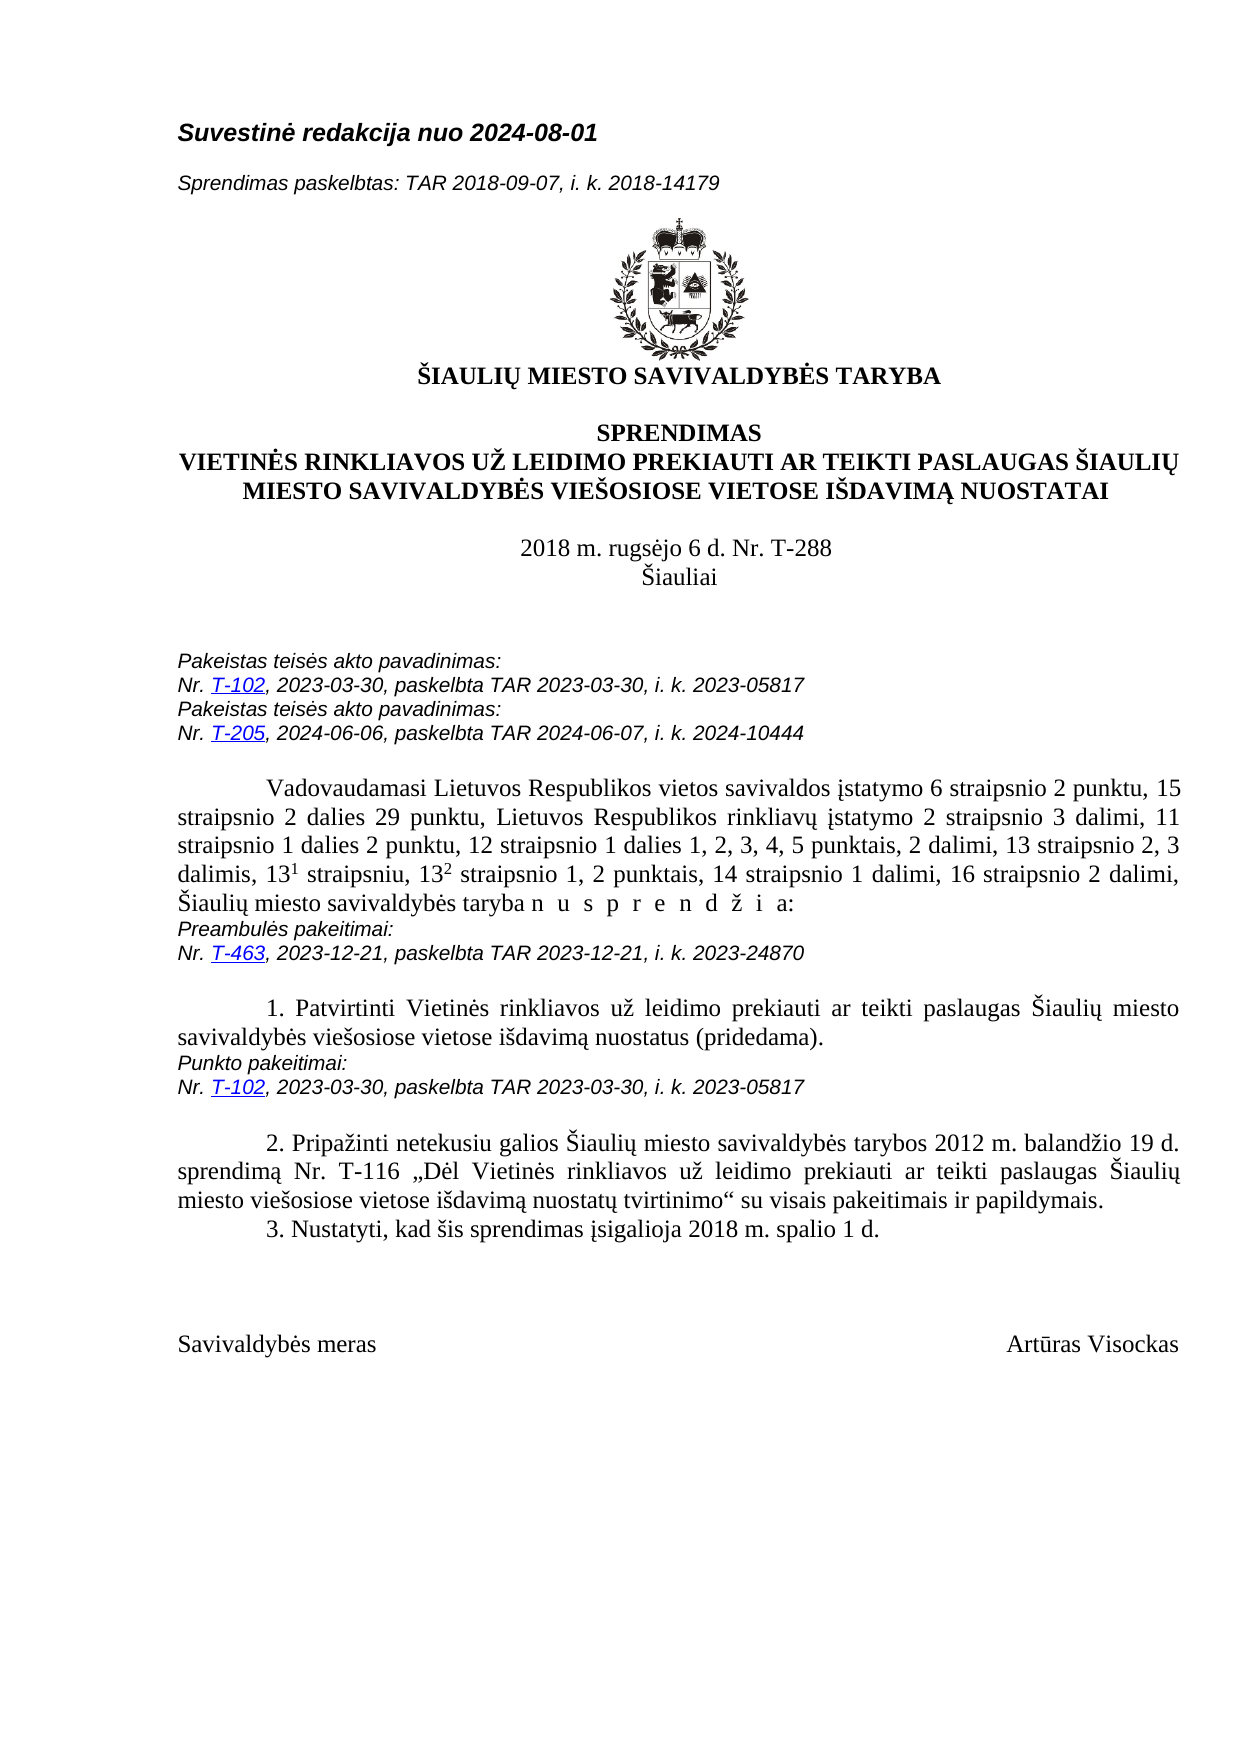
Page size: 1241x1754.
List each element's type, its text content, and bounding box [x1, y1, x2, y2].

text Preambulės pakeitimai: [177, 917, 1181, 941]
text Vadovaudamasi Lietuvos Respublikos vietos savivaldos įstatymo 6 straipsnio 2 punktu, 15 straipsnio 2 dalies 29 punktu, Lietuvos Respublikos rinkliavų įstatymo 2 straipsnio 3 dalimi, 11 straipsnio 1 dalies 2 punktu, 12 straipsnio 1 dalies 1, 2, 3, 4, 5 punktais, 2 dalimi, 13 straipsnio 2, 3 dalimis, 131 straipsniu, 132 straipsnio 1, 2 punktais, 14 straipsnio 1 dalimi, 16 straipsnio 2 dalimi, Šiaulių miesto savivaldybės taryba nusprendžia: [177, 773, 1181, 917]
text Nr. T-205, 2024-06-06, paskelbta TAR 2024-06-07, i. k. 2024-10444 [177, 720, 1181, 744]
text Punkto pakeitimai: [177, 1051, 1181, 1075]
text 1. Patvirtinti Vietinės rinkliavos už leidimo prekiauti ar teikti paslaugas Šiaulių miesto savivaldybės viešosiose vietose išdavimą nuostatus (pridedama). [177, 993, 1181, 1051]
text Nr. T-102, 2023-03-30, paskelbta TAR 2023-03-30, i. k. 2023-05817 [177, 1075, 1181, 1099]
text Suvestinė redakcija nuo 2024-08-01 [177, 118, 1181, 147]
text Šiauliai [177, 562, 1181, 591]
text Sprendimas paskelbtas: TAR 2018-09-07, i. k. 2018-14179 [177, 171, 1181, 195]
text SPRENDIMAS [177, 418, 1181, 447]
text Pakeistas teisės akto pavadinimas: [177, 696, 1181, 720]
text Nr. T-463, 2023-12-21, paskelbta TAR 2023-12-21, i. k. 2023-24870 [177, 941, 1181, 965]
text 2. Pripažinti netekusiu galios Šiaulių miesto savivaldybės tarybos 2012 m. balandžio 19 d. sprendimą Nr. T-116 „Dėl Vietinės rinkliavos už leidimo prekiauti ar teikti paslaugas Šiaulių miesto viešosiose vietose išdavimą nuostatų tvirtinimo“ su visais pakeitimais ir papildymais. [177, 1128, 1181, 1214]
text Pakeistas teisės akto pavadinimas: [177, 648, 1181, 672]
text Nr. T-102, 2023-03-30, paskelbta TAR 2023-03-30, i. k. 2023-05817 [177, 672, 1181, 696]
text 3. Nustatyti, kad šis sprendimas įsigalioja 2018 m. spalio 1 d. [177, 1214, 1181, 1243]
subtitle VIETINĖS RINKLIAVOS UŽ LEIDIMO PREKIAUTI AR TEIKTI PASLAUGAS ŠIAULIŲ MIESTO SAVIVALDYBĖS VIEŠOSIOSE VIETOSE IŠDAVIMĄ NUOSTATAI [177, 447, 1181, 505]
text ŠIAULIŲ MIESTO SAVIVALDYBĖS TARYBA [177, 361, 1181, 390]
text 2018 m. rugsėjo 6 d. Nr. T-288 [177, 533, 1181, 562]
text Savivaldybės meras Artūras Visockas [177, 1329, 1181, 1358]
